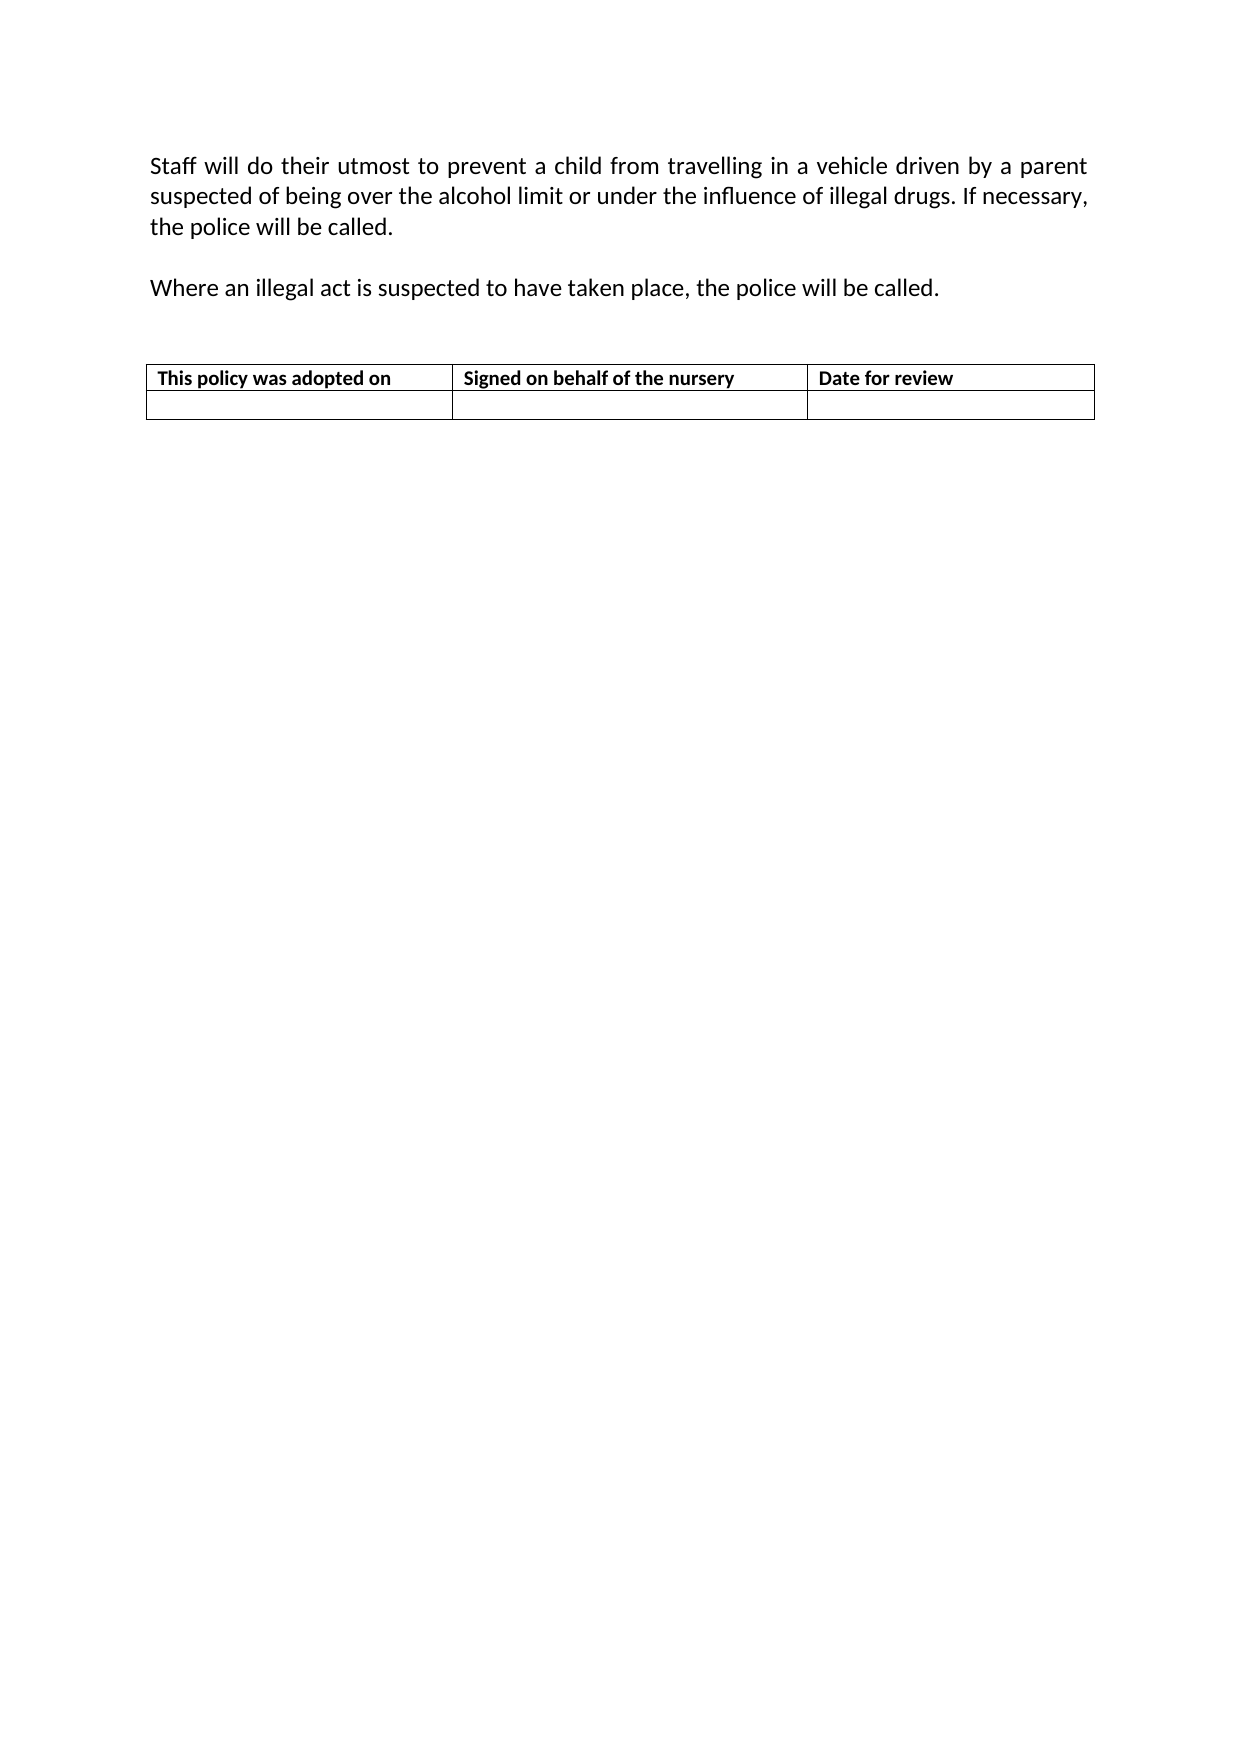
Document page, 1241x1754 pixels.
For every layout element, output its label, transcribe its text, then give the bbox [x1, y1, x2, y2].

text Where an illegal act is suspected to have taken place, the police will be called. [150, 272, 1090, 303]
table_header This policy was adopted on [147, 365, 452, 390]
table_cell [453, 391, 807, 419]
table_cell [808, 391, 1094, 419]
table_header Signed on behalf of the nursery [453, 365, 807, 390]
text Staff will do their utmost to prevent a child from travelling in a vehicle driven by a parent suspected of being over the alcohol limit or under the influence of illegal drugs. If necessary, the police will be called. [150, 150, 1090, 242]
table_cell [147, 391, 452, 419]
table_header Date for review [808, 365, 1094, 390]
